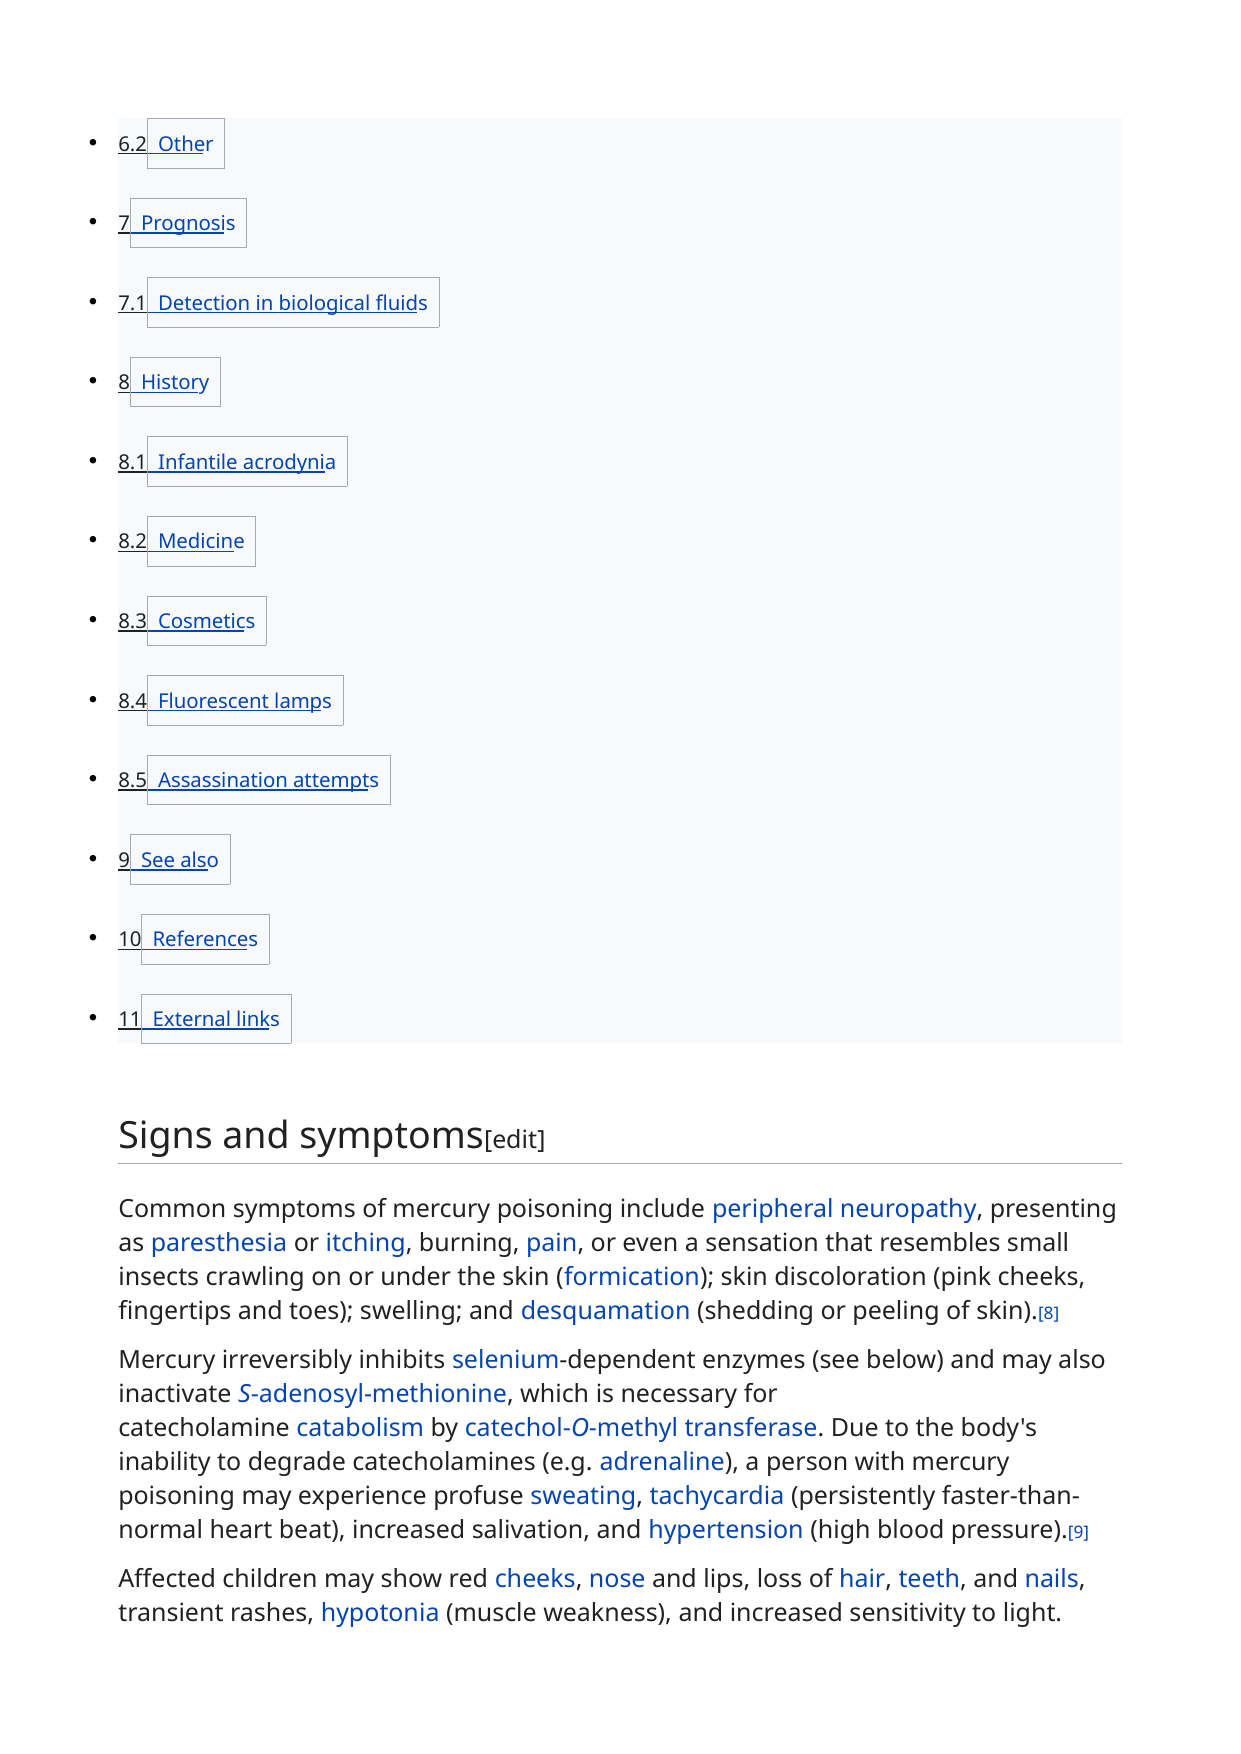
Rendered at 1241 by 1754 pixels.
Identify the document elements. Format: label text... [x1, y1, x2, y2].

list 11External links [142, 995, 291, 1043]
list [221, 357, 1122, 407]
list References [142, 915, 269, 964]
text Common symptoms of mercury poisoning include peripheral neuropathy, presenting as paresthesia or itching, burning, pain, or even a sensation that resembles small insects crawling on or under the skin (formication); skin discoloration (pink cheeks, fingertips and toes); swelling; and desquamation (shedding or peeling of skin).[8] [118, 1190, 1122, 1327]
list [391, 755, 1122, 804]
list 9 [118, 834, 130, 869]
list [256, 516, 1122, 566]
list Cosmetics [148, 597, 266, 645]
list [225, 118, 1122, 168]
text Affected children may show red cheeks, nose and lips, loss of hair, teeth, and nails, transient rashes, hypotonia (muscle weakness), and increased sensitivity to light. [118, 1560, 1122, 1628]
list [118, 950, 141, 964]
list 8.3 [118, 596, 147, 630]
list 6.2 [118, 118, 147, 153]
list 8.4 [118, 675, 147, 710]
list Other [148, 119, 224, 168]
list Infantile acrodynia [148, 437, 347, 486]
text Mercury irreversibly inhibits selenium-dependent enzymes (see below) and may also inactivate S-adenosyl-methionine, which is necessary for catecholamine catabolism by catechol-O-methyl transferase. Due to the body's inability to degrade catecholamines (e.g. adrenaline), a person with mercury poisoning may experience profuse sweating, tachycardia (persistently faster-than-normal heart beat), increased salivation, and hypertension (high blood pressure).[9] [118, 1341, 1122, 1546]
list 10 [118, 914, 141, 949]
list 11External links [118, 993, 291, 1028]
list 8.2 [118, 516, 147, 551]
list 8.1 [118, 436, 147, 471]
list Prognosis [131, 199, 246, 247]
list [270, 914, 1122, 964]
list [118, 632, 147, 645]
list 8 [118, 357, 130, 392]
list [118, 552, 147, 566]
list 7 [118, 198, 130, 232]
list [247, 198, 1122, 247]
list History [131, 358, 220, 406]
list Detection in biological fluids [148, 278, 439, 327]
list Fluorescent lamps [148, 676, 343, 725]
list Medicine [148, 517, 255, 566]
list [267, 596, 1122, 645]
list [440, 277, 1122, 327]
subtitle Signs and symptoms[edit] [118, 1108, 1122, 1163]
list [344, 675, 1122, 725]
list [348, 436, 1122, 486]
list [118, 711, 147, 725]
list 11External links [292, 993, 1122, 1043]
list [118, 393, 130, 407]
list [231, 834, 1122, 884]
list Assassination attempts [148, 756, 390, 804]
list 7.1 [118, 277, 147, 312]
list 8.5 [118, 755, 147, 789]
list [118, 154, 147, 168]
list See also [131, 835, 230, 884]
